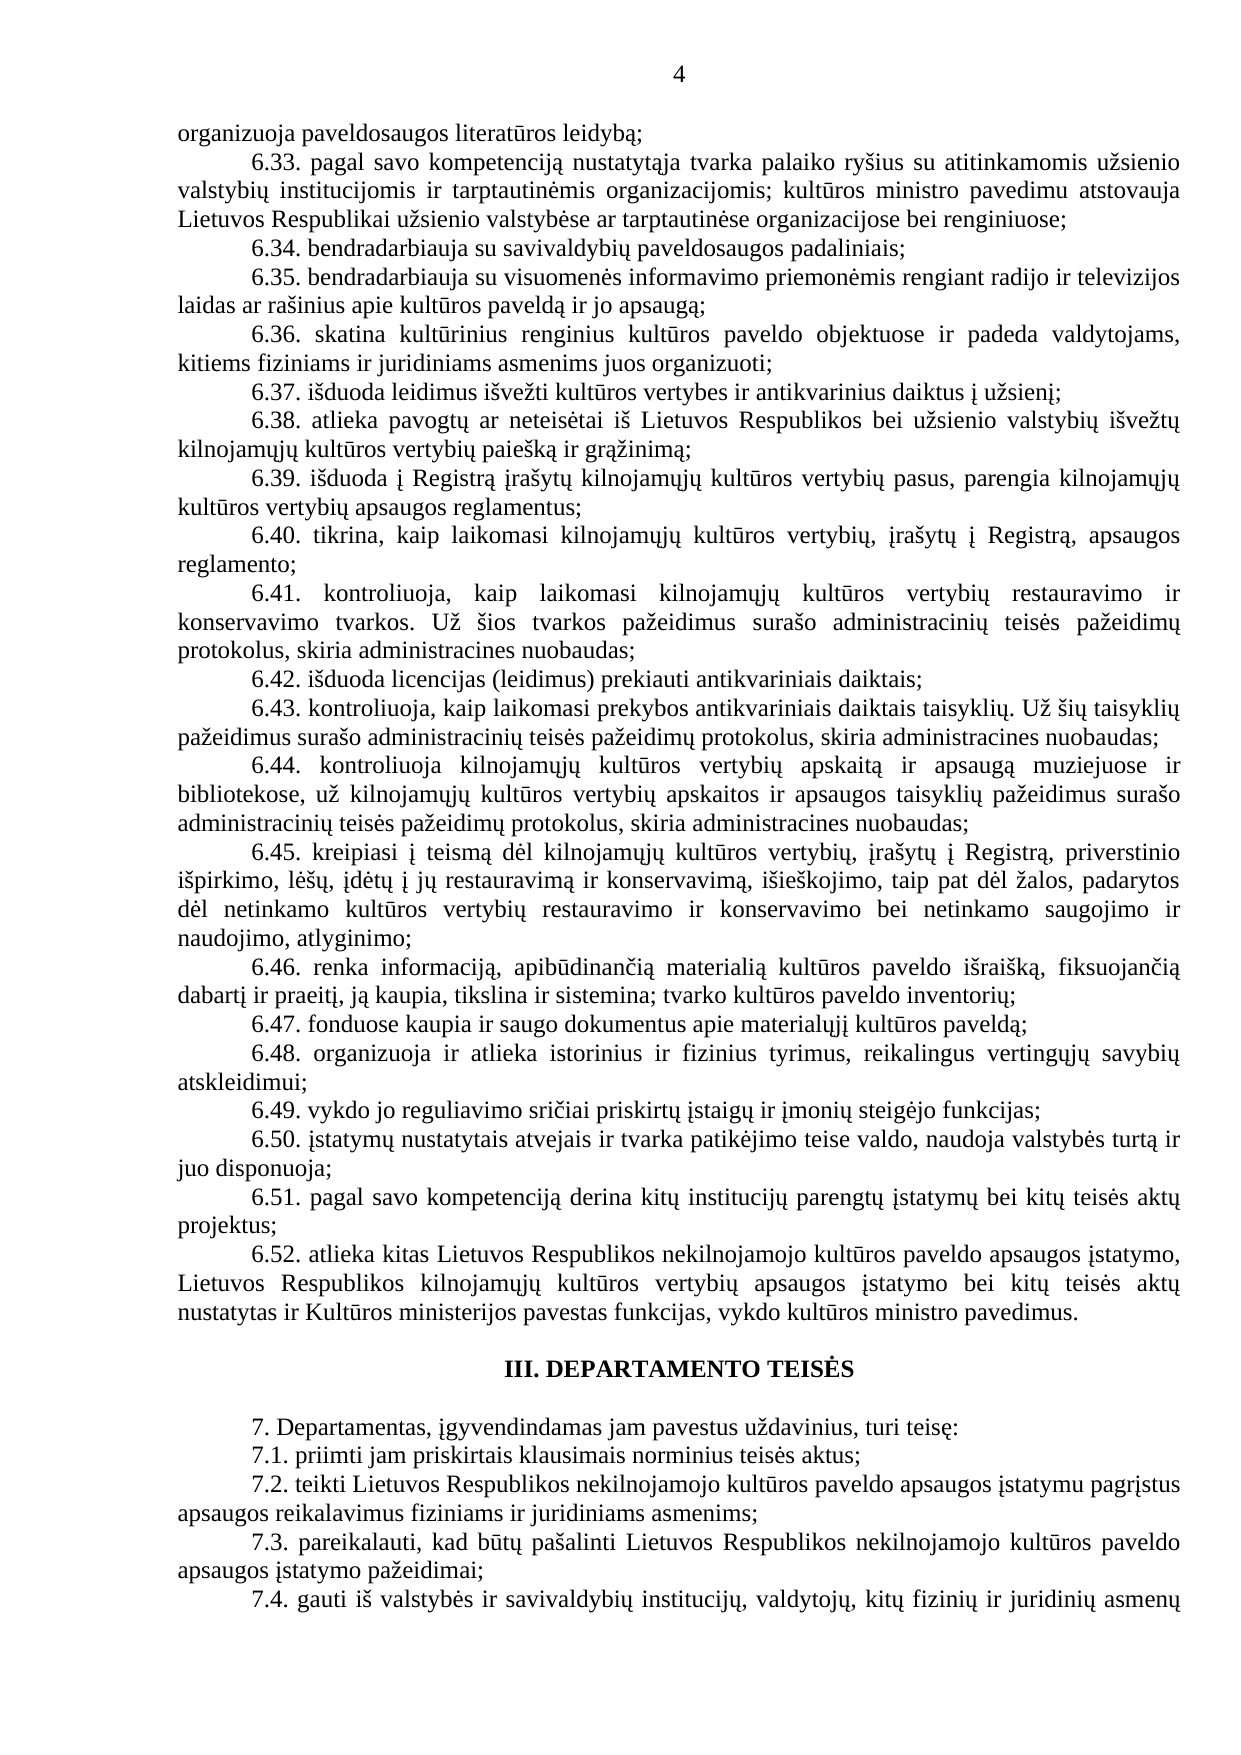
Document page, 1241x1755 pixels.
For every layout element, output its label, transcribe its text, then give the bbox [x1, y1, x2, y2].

text 6.46. renka informaciją, apibūdinančią materialią kultūros paveldo išraišką, fiksuojančią dabartį ir praeitį, ją kaupia, tikslina ir sistemina; tvarko kultūros paveldo inventorių; [177, 952, 1181, 1009]
text 6.45. kreipiasi į teismą dėl kilnojamųjų kultūros vertybių, įrašytų į Registrą, priverstinio išpirkimo, lėšų, įdėtų į jų restauravimą ir konservavimą, išieškojimo, taip pat dėl žalos, padarytos dėl netinkamo kultūros vertybių restauravimo ir konservavimo bei netinkamo saugojimo ir naudojimo, atlyginimo; [177, 837, 1181, 952]
text 6.39. išduoda į Registrą įrašytų kilnojamųjų kultūros vertybių pasus, parengia kilnojamųjų kultūros vertybių apsaugos reglamentus; [177, 463, 1181, 521]
text 6.36. skatina kultūrinius renginius kultūros paveldo objektuose ir padeda valdytojams, kitiems fiziniams ir juridiniams asmenims juos organizuoti; [177, 319, 1181, 377]
text III. DEPARTAMENTO TEISĖS [177, 1354, 1181, 1383]
text 6.43. kontroliuoja, kaip laikomasi prekybos antikvariniais daiktais taisyklių. Už šių taisyklių pažeidimus surašo administracinių teisės pažeidimų protokolus, skiria administracines nuobaudas; [177, 693, 1181, 751]
text 6.48. organizuoja ir atlieka istorinius ir fizinius tyrimus, reikalingus vertingųjų savybių atskleidimui; [177, 1038, 1181, 1096]
text 6.51. pagal savo kompetenciją derina kitų institucijų parengtų įstatymų bei kitų teisės aktų projektus; [177, 1182, 1181, 1239]
text 6.47. fonduose kaupia ir saugo dokumentus apie materialųjį kultūros paveldą; [177, 1009, 1181, 1038]
text 6.33. pagal savo kompetenciją nustatytąja tvarka palaiko ryšius su atitinkamomis užsienio valstybių institucijomis ir tarptautinėmis organizacijomis; kultūros ministro pavedimu atstovauja Lietuvos Respublikai užsienio valstybėse ar tarptautinėse organizacijose bei renginiuose; [177, 147, 1181, 233]
text 6.49. vykdo jo reguliavimo sričiai priskirtų įstaigų ir įmonių steigėjo funkcijas; [177, 1096, 1181, 1124]
text 7.2. teikti Lietuvos Respublikos nekilnojamojo kultūros paveldo apsaugos įstatymu pagrįstus apsaugos reikalavimus fiziniams ir juridiniams asmenims; [177, 1469, 1181, 1527]
text 6.38. atlieka pavogtų ar neteisėtai iš Lietuvos Respublikos bei užsienio valstybių išvežtų kilnojamųjų kultūros vertybių paiešką ir grąžinimą; [177, 406, 1181, 463]
text 7.3. pareikalauti, kad būtų pašalinti Lietuvos Respublikos nekilnojamojo kultūros paveldo apsaugos įstatymo pažeidimai; [177, 1527, 1181, 1584]
text 6.44. kontroliuoja kilnojamųjų kultūros vertybių apskaitą ir apsaugą muziejuose ir bibliotekose, už kilnojamųjų kultūros vertybių apskaitos ir apsaugos taisyklių pažeidimus surašo administracinių teisės pažeidimų protokolus, skiria administracines nuobaudas; [177, 751, 1181, 837]
text 6.35. bendradarbiauja su visuomenės informavimo priemonėmis rengiant radijo ir televizijos laidas ar rašinius apie kultūros paveldą ir jo apsaugą; [177, 262, 1181, 319]
text 6.41. kontroliuoja, kaip laikomasi kilnojamųjų kultūros vertybių restauravimo ir konservavimo tvarkos. Už šios tvarkos pažeidimus surašo administracinių teisės pažeidimų protokolus, skiria administracines nuobaudas; [177, 578, 1181, 664]
text 7. Departamentas, įgyvendindamas jam pavestus uždavinius, turi teisę: [177, 1412, 1181, 1441]
text 6.37. išduoda leidimus išvežti kultūros vertybes ir antikvarinius daiktus į užsienį; [177, 377, 1181, 406]
text 6.40. tikrina, kaip laikomasi kilnojamųjų kultūros vertybių, įrašytų į Registrą, apsaugos reglamento; [177, 521, 1181, 578]
text 6.34. bendradarbiauja su savivaldybių paveldosaugos padaliniais; [177, 233, 1181, 262]
text 7.4. gauti iš valstybės ir savivaldybių institucijų, valdytojų, kitų fizinių ir juridinių asmenų [177, 1584, 1181, 1613]
text 6.50. įstatymų nustatytais atvejais ir tvarka patikėjimo teise valdo, naudoja valstybės turtą ir juo disponuoja; [177, 1124, 1181, 1182]
text 7.1. priimti jam priskirtais klausimais norminius teisės aktus; [177, 1441, 1181, 1469]
text 6.42. išduoda licencijas (leidimus) prekiauti antikvariniais daiktais; [177, 664, 1181, 693]
text 6.52. atlieka kitas Lietuvos Respublikos nekilnojamojo kultūros paveldo apsaugos įstatymo, Lietuvos Respublikos kilnojamųjų kultūros vertybių apsaugos įstatymo bei kitų teisės aktų nustatytas ir Kultūros ministerijos pavestas funkcijas, vykdo kultūros ministro pavedimus. [177, 1239, 1181, 1326]
text organizuoja paveldosaugos literatūros leidybą; [177, 118, 1181, 147]
